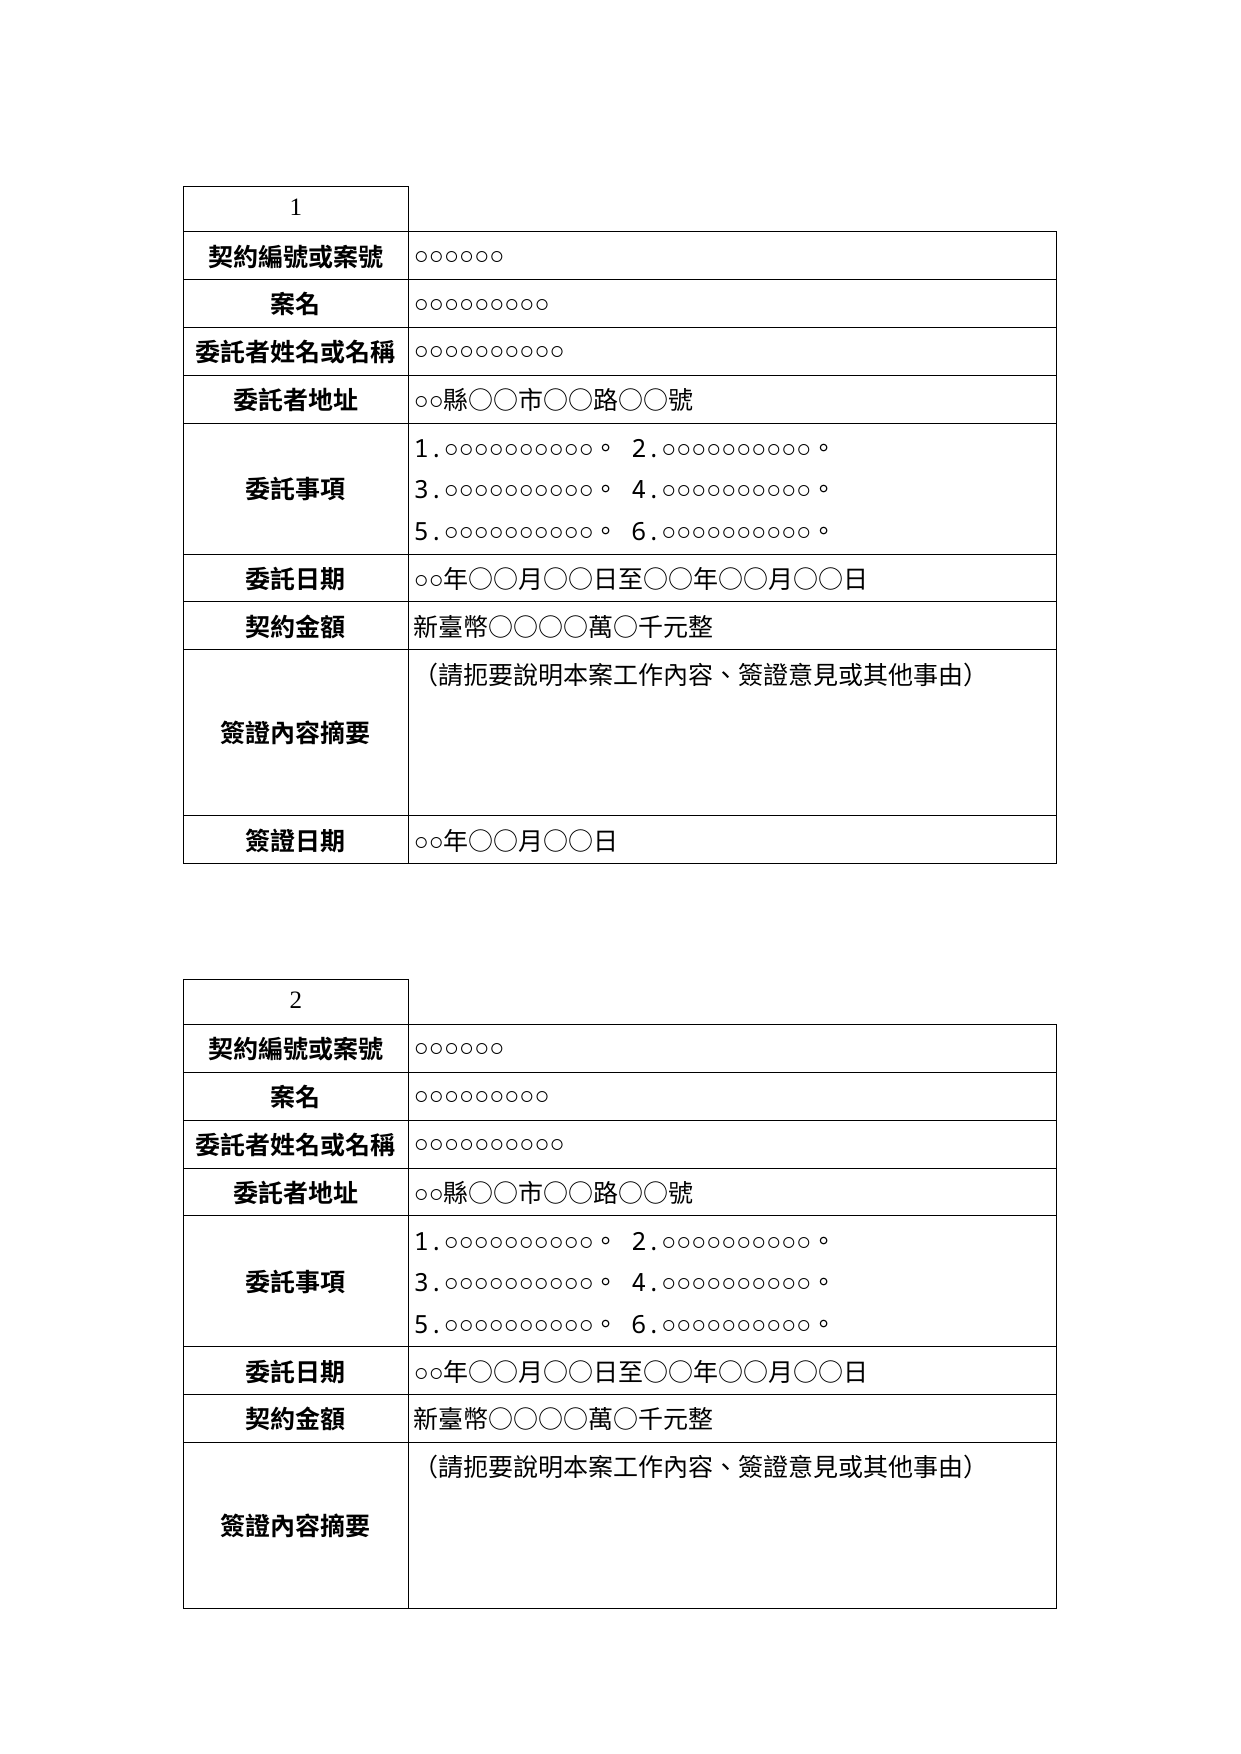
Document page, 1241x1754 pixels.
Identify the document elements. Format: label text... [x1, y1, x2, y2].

table_cell 委託事項 [184, 1216, 408, 1346]
table_cell 委託者姓名或名稱 [184, 328, 408, 375]
table_cell 案名 [184, 1073, 408, 1119]
table_cell 1.○○○○○○○○○○。 2.○○○○○○○○○○。 3.○○○○○○○○○○。 4.○○○○○○○○○○。 5.○○○○○○○○○○。 6.○○○○○○○○○○。 [409, 1216, 1056, 1346]
table_cell 委託日期 [184, 555, 408, 601]
table_cell ○○○○○○○○○ [409, 280, 1056, 327]
table_cell ○○年○○月○○日至○○年○○月○○日 [409, 1347, 1056, 1394]
table_cell （請扼要說明本案工作內容、簽證意見或其他事由） [409, 1443, 1056, 1608]
table_cell 1.○○○○○○○○○○。 2.○○○○○○○○○○。 3.○○○○○○○○○○。 4.○○○○○○○○○○。 5.○○○○○○○○○○。 6.○○○○○○○○○○。 [409, 424, 1056, 554]
table_cell ○○縣○○市○○路○○號 [409, 1169, 1056, 1215]
table_cell 委託日期 [184, 1347, 408, 1394]
table_cell （請扼要說明本案工作內容、簽證意見或其他事由） [409, 650, 1056, 815]
table_cell ○○○○○○○○○○ [409, 328, 1056, 375]
table_cell ○○○○○○ [409, 232, 1056, 279]
table_header 2 [184, 980, 408, 1024]
table_cell 簽證日期 [184, 816, 408, 863]
table_cell 案名 [184, 280, 408, 327]
table_cell 委託者地址 [184, 1169, 408, 1215]
table_cell ○○年○○月○○日至○○年○○月○○日 [409, 555, 1056, 601]
table_cell 契約編號或案號 [184, 1025, 408, 1072]
table_cell 契約金額 [184, 602, 408, 649]
table_cell ○○○○○○○○○ [409, 1073, 1056, 1119]
table_cell 委託者地址 [184, 376, 408, 422]
table_cell 契約編號或案號 [184, 232, 408, 279]
table_cell 委託事項 [184, 424, 408, 554]
table_cell 新臺幣○○○○萬○千元整 [409, 602, 1056, 649]
table_cell ○○縣○○市○○路○○號 [409, 376, 1056, 422]
table_header 1 [184, 187, 408, 231]
table_cell 新臺幣○○○○萬○千元整 [409, 1395, 1056, 1442]
table_cell ○○○○○○○○○○ [409, 1121, 1056, 1167]
table_cell 契約金額 [184, 1395, 408, 1442]
table_cell ○○○○○○ [409, 1025, 1056, 1072]
table_cell 委託者姓名或名稱 [184, 1121, 408, 1167]
table_cell 簽證內容摘要 [184, 650, 408, 815]
table_cell 簽證內容摘要 [184, 1443, 408, 1608]
table_cell ○○年○○月○○日 [409, 816, 1056, 863]
table_header [409, 186, 1056, 231]
table_header [409, 979, 1056, 1024]
